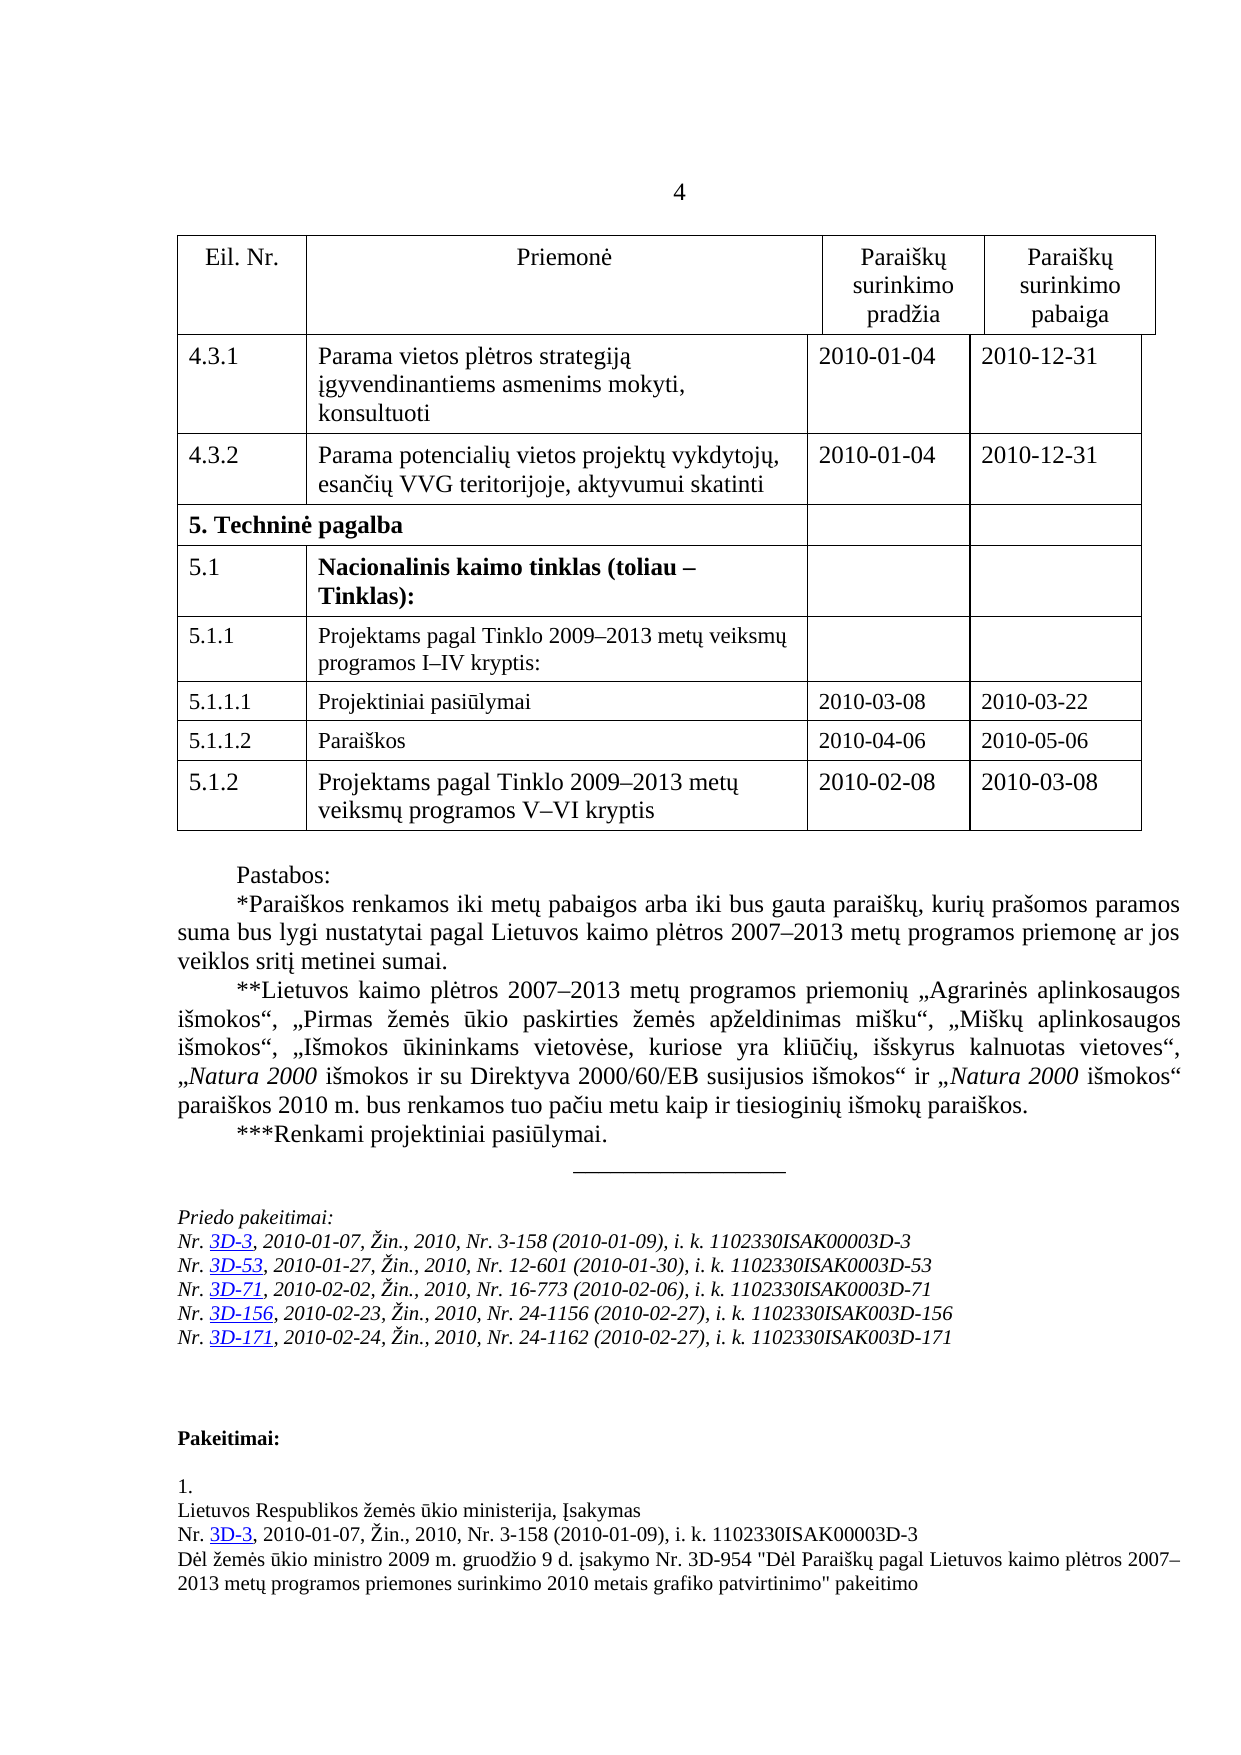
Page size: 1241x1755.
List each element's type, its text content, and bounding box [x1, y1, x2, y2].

table_cell [1142, 504, 1156, 545]
table_cell Projektams pagal Tinklo 2009–2013 metų veiksmų programos V–VI kryptis [307, 761, 807, 830]
text Pastabos: [177, 860, 1181, 889]
text _________________ [177, 1147, 1181, 1176]
table_cell Nacionalinis kaimo tinklas (toliau – Tinklas): [307, 546, 807, 616]
table_cell 2010-01-04 [808, 335, 969, 433]
table_cell 4.3.2 [178, 434, 306, 503]
table_cell Parama vietos plėtros strategiją įgyvendinantiems asmenims mokyti, konsultuoti [307, 335, 807, 433]
table_cell 5.1.1.2 [178, 721, 306, 760]
table_cell [1142, 720, 1156, 760]
table_cell 5.1.2 [178, 761, 306, 830]
text Nr. 3D-53, 2010-01-27, Žin., 2010, Nr. 12-601 (2010-01-30), i. k. 1102330ISAK0003D-53 [177, 1253, 1181, 1277]
text *Paraiškos renkamos iki metų pabaigos arba iki bus gauta paraiškų, kurių prašomos paramos suma bus lygi nustatytai pagal Lietuvos kaimo plėtros 2007–2013 metų programos priemonę ar jos veiklos sritį metinei sumai. [177, 889, 1181, 975]
table_cell 2010-01-04 [808, 434, 969, 503]
table_cell [971, 617, 1141, 681]
table_cell [1142, 335, 1156, 433]
text Dėl žemės ūkio ministro 2009 m. gruodžio 9 d. įsakymo Nr. 3D-954 "Dėl Paraiškų pagal Lietuvos kaimo plėtros 2007–2013 metų programos priemones surinkimo 2010 metais grafiko patvirtinimo" pakeitimo [177, 1546, 1181, 1594]
table_cell [971, 505, 1141, 545]
text ***Renkami projektiniai pasiūlymai. [177, 1119, 1181, 1147]
text Nr. 3D-3, 2010-01-07, Žin., 2010, Nr. 3-158 (2010-01-09), i. k. 1102330ISAK00003D-3 [177, 1522, 1181, 1546]
table_cell 2010-03-22 [971, 682, 1141, 720]
table_cell [1142, 616, 1156, 681]
table_cell Parama potencialių vietos projektų vykdytojų, esančių VVG teritorijoje, aktyvumui skatinti [307, 434, 807, 503]
table_cell 5. Techninė pagalba [178, 505, 807, 545]
table_header Priemonė [307, 236, 822, 334]
table_cell Paraiškos [307, 721, 807, 760]
table_cell 2010-04-06 [808, 721, 969, 760]
table_cell [1142, 681, 1156, 720]
table_cell 2010-12-31 [971, 335, 1141, 433]
table_cell Projektams pagal Tinklo 2009–2013 metų veiksmų programos I–IV kryptis: [307, 617, 807, 681]
table_header Eil. Nr. [178, 236, 306, 334]
table_cell 5.1.1 [178, 617, 306, 681]
text Lietuvos Respublikos žemės ūkio ministerija, Įsakymas [177, 1498, 1181, 1522]
table_cell 2010-03-08 [808, 682, 969, 720]
text 1. [177, 1474, 1181, 1498]
table_cell 2010-02-08 [808, 761, 969, 830]
text Priedo pakeitimai: [177, 1205, 1181, 1229]
table_cell Projektiniai pasiūlymai [307, 682, 807, 720]
table_cell 4.3.1 [178, 335, 306, 433]
table_cell [1142, 545, 1156, 616]
text Nr. 3D-171, 2010-02-24, Žin., 2010, Nr. 24-1162 (2010-02-27), i. k. 1102330ISAK003D-171 [177, 1325, 1181, 1349]
table_cell 2010-03-08 [971, 761, 1141, 830]
text **Lietuvos kaimo plėtros 2007–2013 metų programos priemonių „Agrarinės aplinkosaugos išmokos“, „Pirmas žemės ūkio paskirties žemės apželdinimas mišku“, „Miškų aplinkosaugos išmokos“, „Išmokos ūkininkams vietovėse, kuriose yra kliūčių, išskyrus kalnuotas vietoves“, „Natura 2000 išmokos ir su Direktyva 2000/60/EB susijusios išmokos“ ir „Natura 2000 išmokos“ paraiškos 2010 m. bus renkamos tuo pačiu metu kaip ir tiesioginių išmokų paraiškos. [177, 975, 1181, 1119]
table_cell 2010-05-06 [971, 721, 1141, 760]
table_cell 5.1 [178, 546, 306, 616]
table_header Paraiškų surinkimo pradžia [823, 236, 984, 334]
text Nr. 3D-71, 2010-02-02, Žin., 2010, Nr. 16-773 (2010-02-06), i. k. 1102330ISAK0003D-71 [177, 1277, 1181, 1301]
text Nr. 3D-3, 2010-01-07, Žin., 2010, Nr. 3-158 (2010-01-09), i. k. 1102330ISAK00003D-3 [177, 1229, 1181, 1253]
table_cell [971, 546, 1141, 616]
table_cell 5.1.1.1 [178, 682, 306, 720]
table_cell [808, 617, 969, 681]
text Pakeitimai: [177, 1426, 1181, 1450]
table_cell [808, 546, 969, 616]
table_cell [808, 505, 969, 545]
table_cell [1142, 760, 1156, 830]
table_header Paraiškų surinkimo pabaiga [985, 236, 1155, 334]
table_cell 2010-12-31 [971, 434, 1141, 503]
text Nr. 3D-156, 2010-02-23, Žin., 2010, Nr. 24-1156 (2010-02-27), i. k. 1102330ISAK003D-156 [177, 1301, 1181, 1325]
table_cell [1142, 433, 1156, 503]
